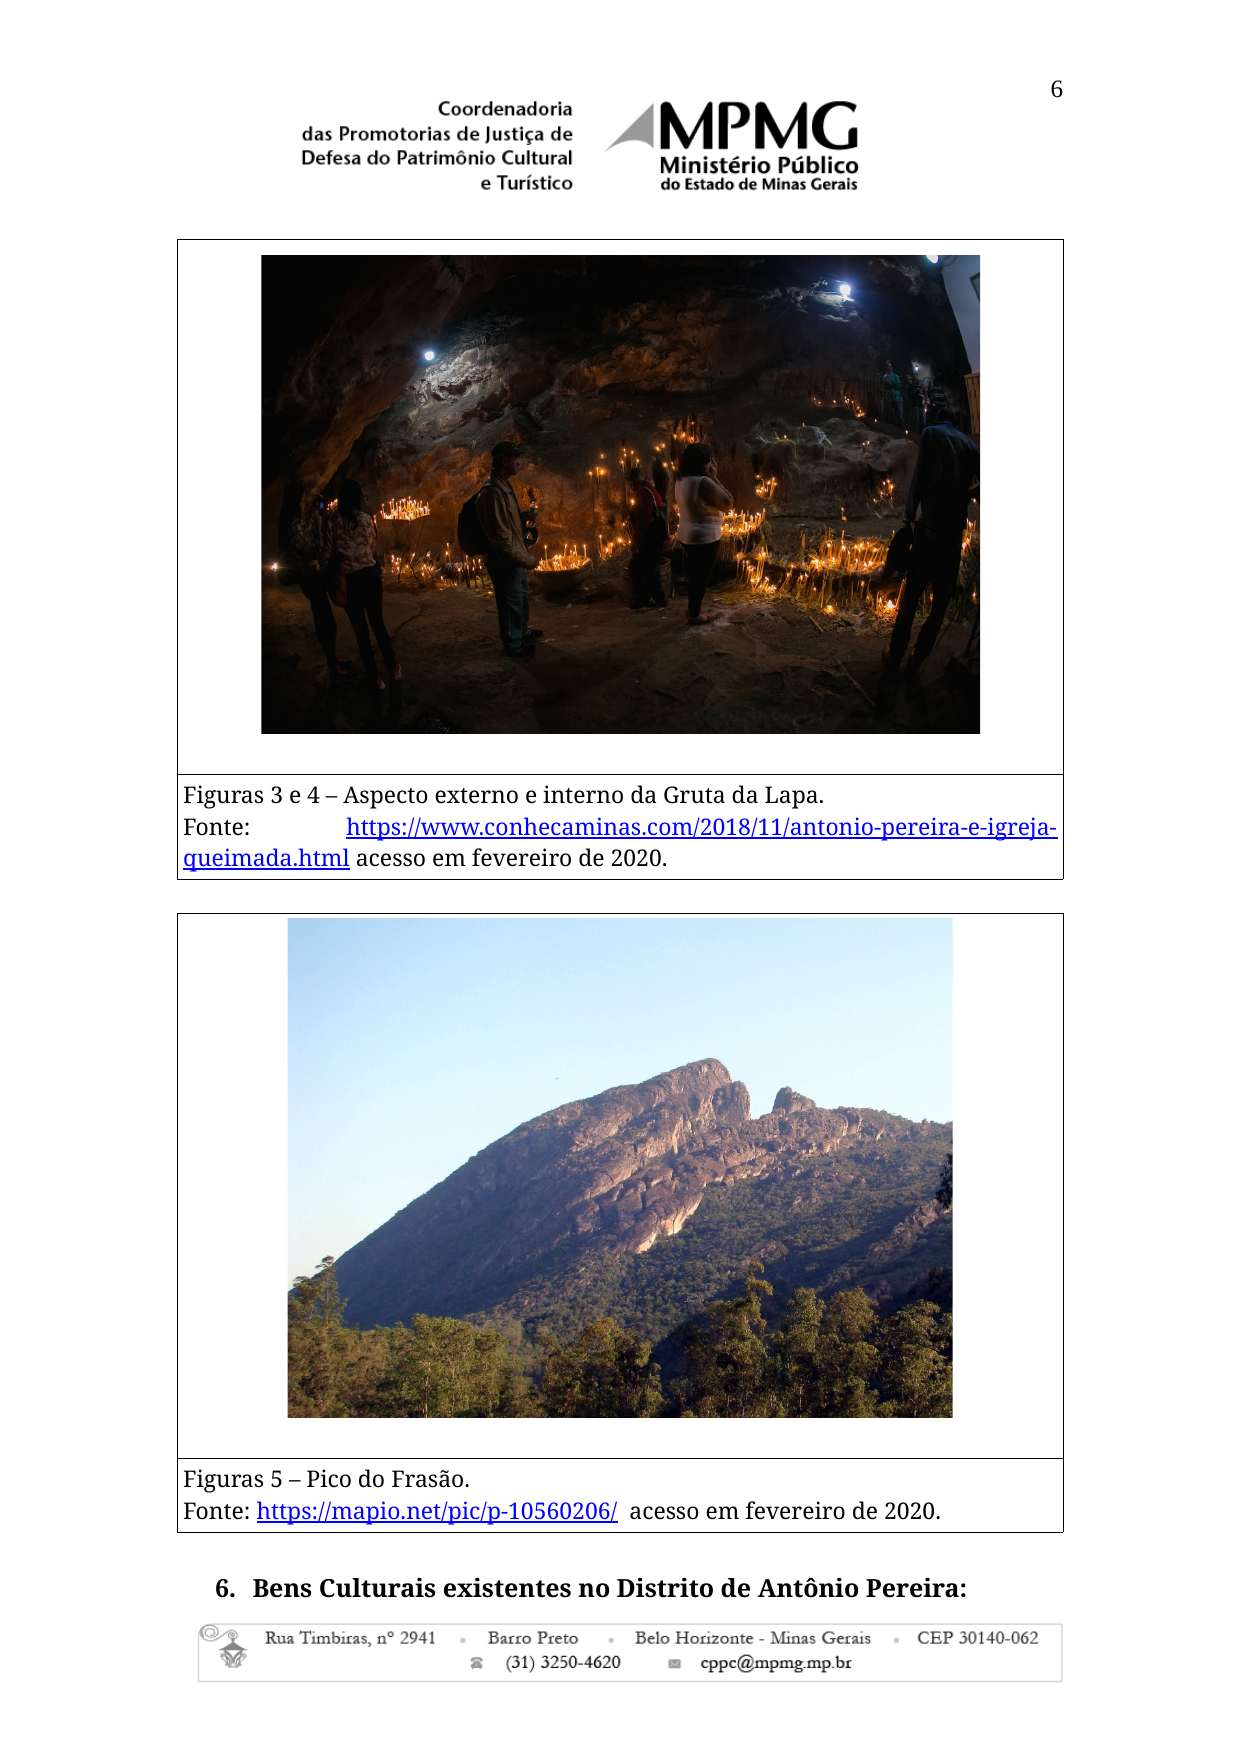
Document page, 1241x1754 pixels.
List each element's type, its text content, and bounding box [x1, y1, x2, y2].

picture [177, 73, 1053, 207]
table_cell Figuras 3 e 4 – Aspecto externo e interno da Gruta da Lapa. Fonte: https://www.conhecaminas.com/2018/11/antonio-pereira-e-igreja-queimada.html acesso em fevereiro de 2020. [178, 775, 1063, 879]
list Bens Culturais existentes no Distrito de Antônio Pereira: [215, 1571, 1063, 1605]
table_header [178, 914, 1063, 1458]
table_cell [178, 240, 1063, 773]
picture [186, 1615, 1073, 1689]
table_cell Figuras 5 – Pico do Frasão. Fonte: https://mapio.net/pic/p-10560206/ acesso em fevereiro de 2020. [178, 1459, 1063, 1532]
picture [261, 255, 981, 734]
picture [287, 918, 953, 1418]
